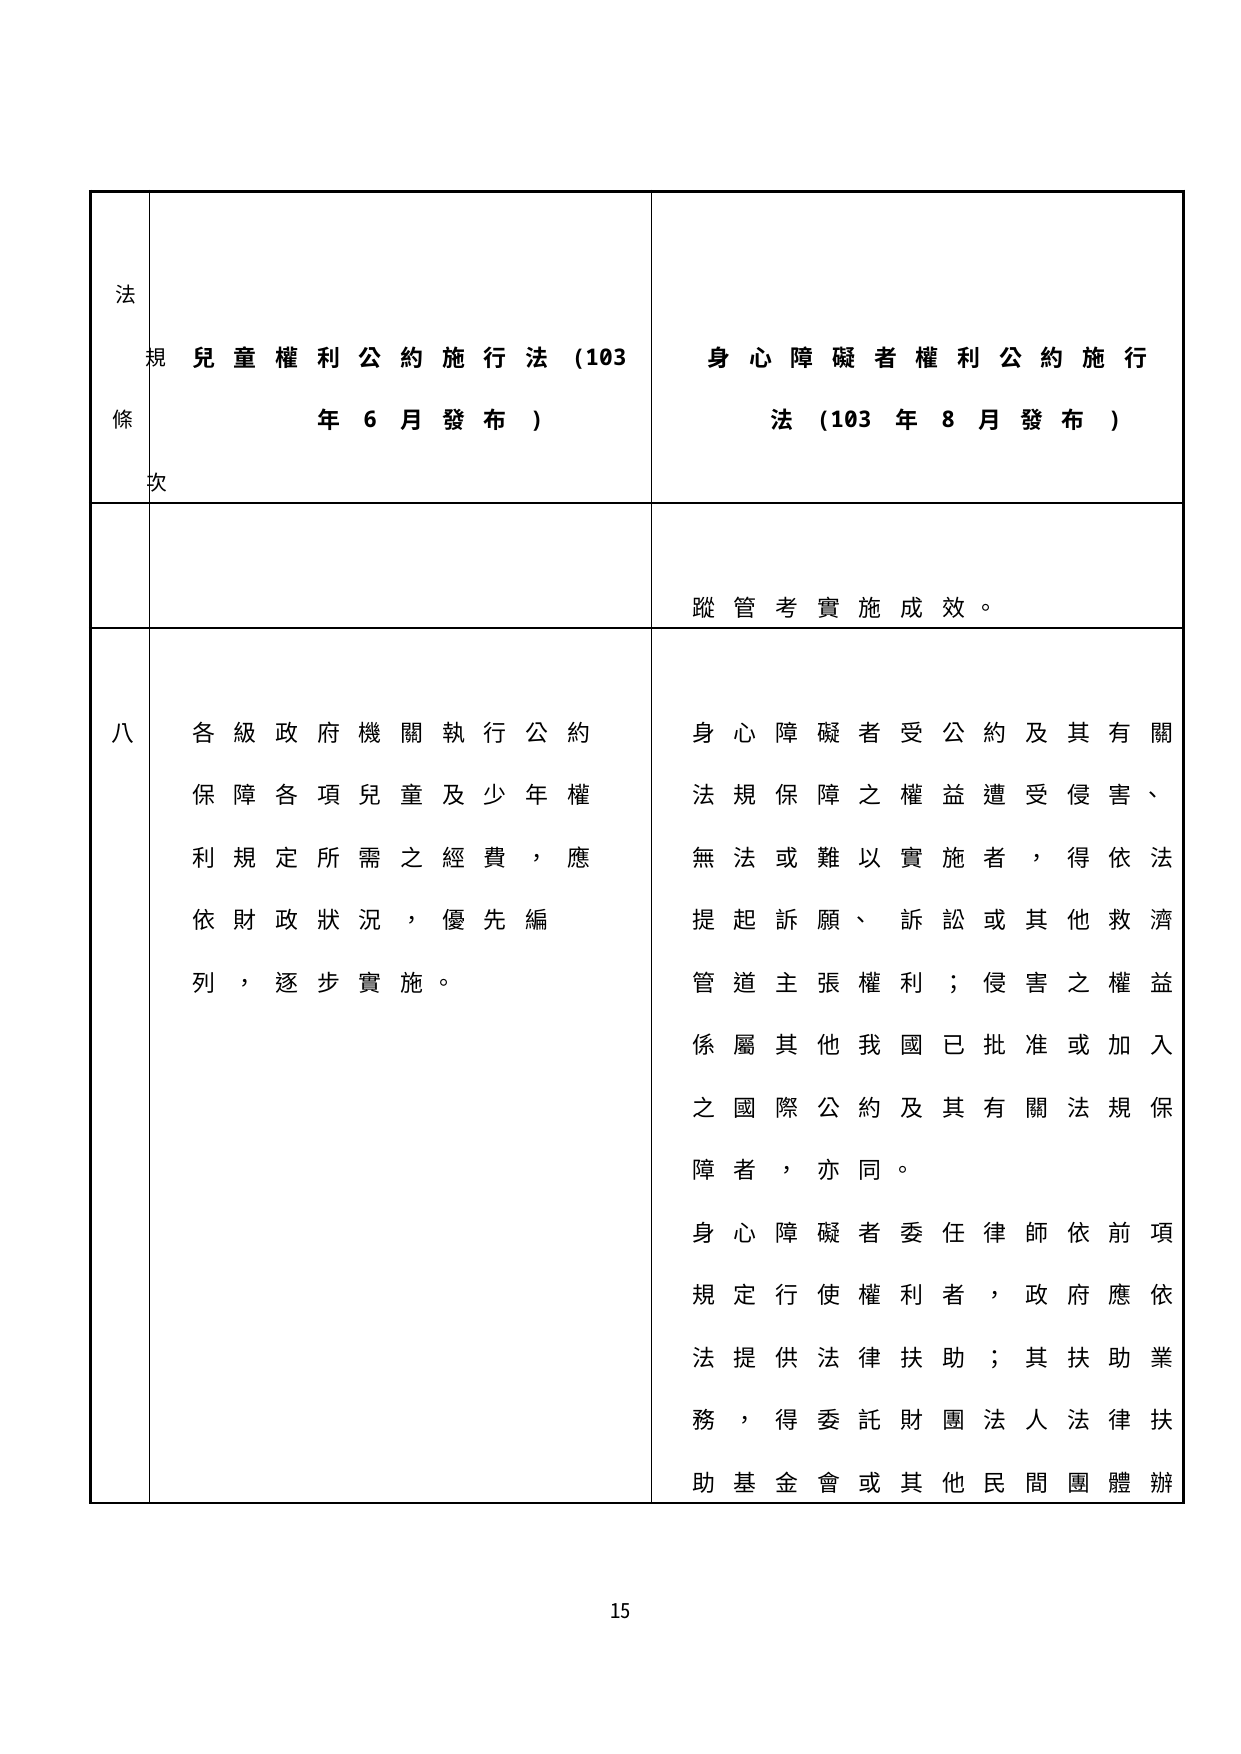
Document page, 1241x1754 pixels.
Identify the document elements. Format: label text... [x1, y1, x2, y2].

table_cell [150, 504, 651, 627]
table_header 身心障礙者權利公約施行法(103年8月發布) [652, 193, 1182, 502]
table_cell 身心障礙者受公約及其有關法規保障之權益遭受侵害、無法或難以實施者，得依法提起訴願、訴訟或其他救濟管道主張權利；侵害之權益係屬其他我國已批准或加入之國際公約及其有關法規保障者，亦同。 身心障礙者委任律師依前項規定行使權利者，政府應依法提供法律扶助；其扶助業務，得委託財團法人法律扶助基金會或其他民間團體辦 [652, 629, 1182, 1502]
table_cell 各級政府機關執行公約保障各項兒童及少年權利規定所需之經費，應依財政狀況，優先編列，逐步實施。 [150, 629, 651, 1502]
table_cell 八 [92, 629, 149, 1502]
table_header 法規 條次 [92, 193, 149, 502]
table_cell [92, 504, 149, 627]
table_cell 蹤管考實施成效。 [652, 504, 1182, 627]
table_header 兒童權利公約施行法(103年6月發布) [150, 193, 651, 502]
